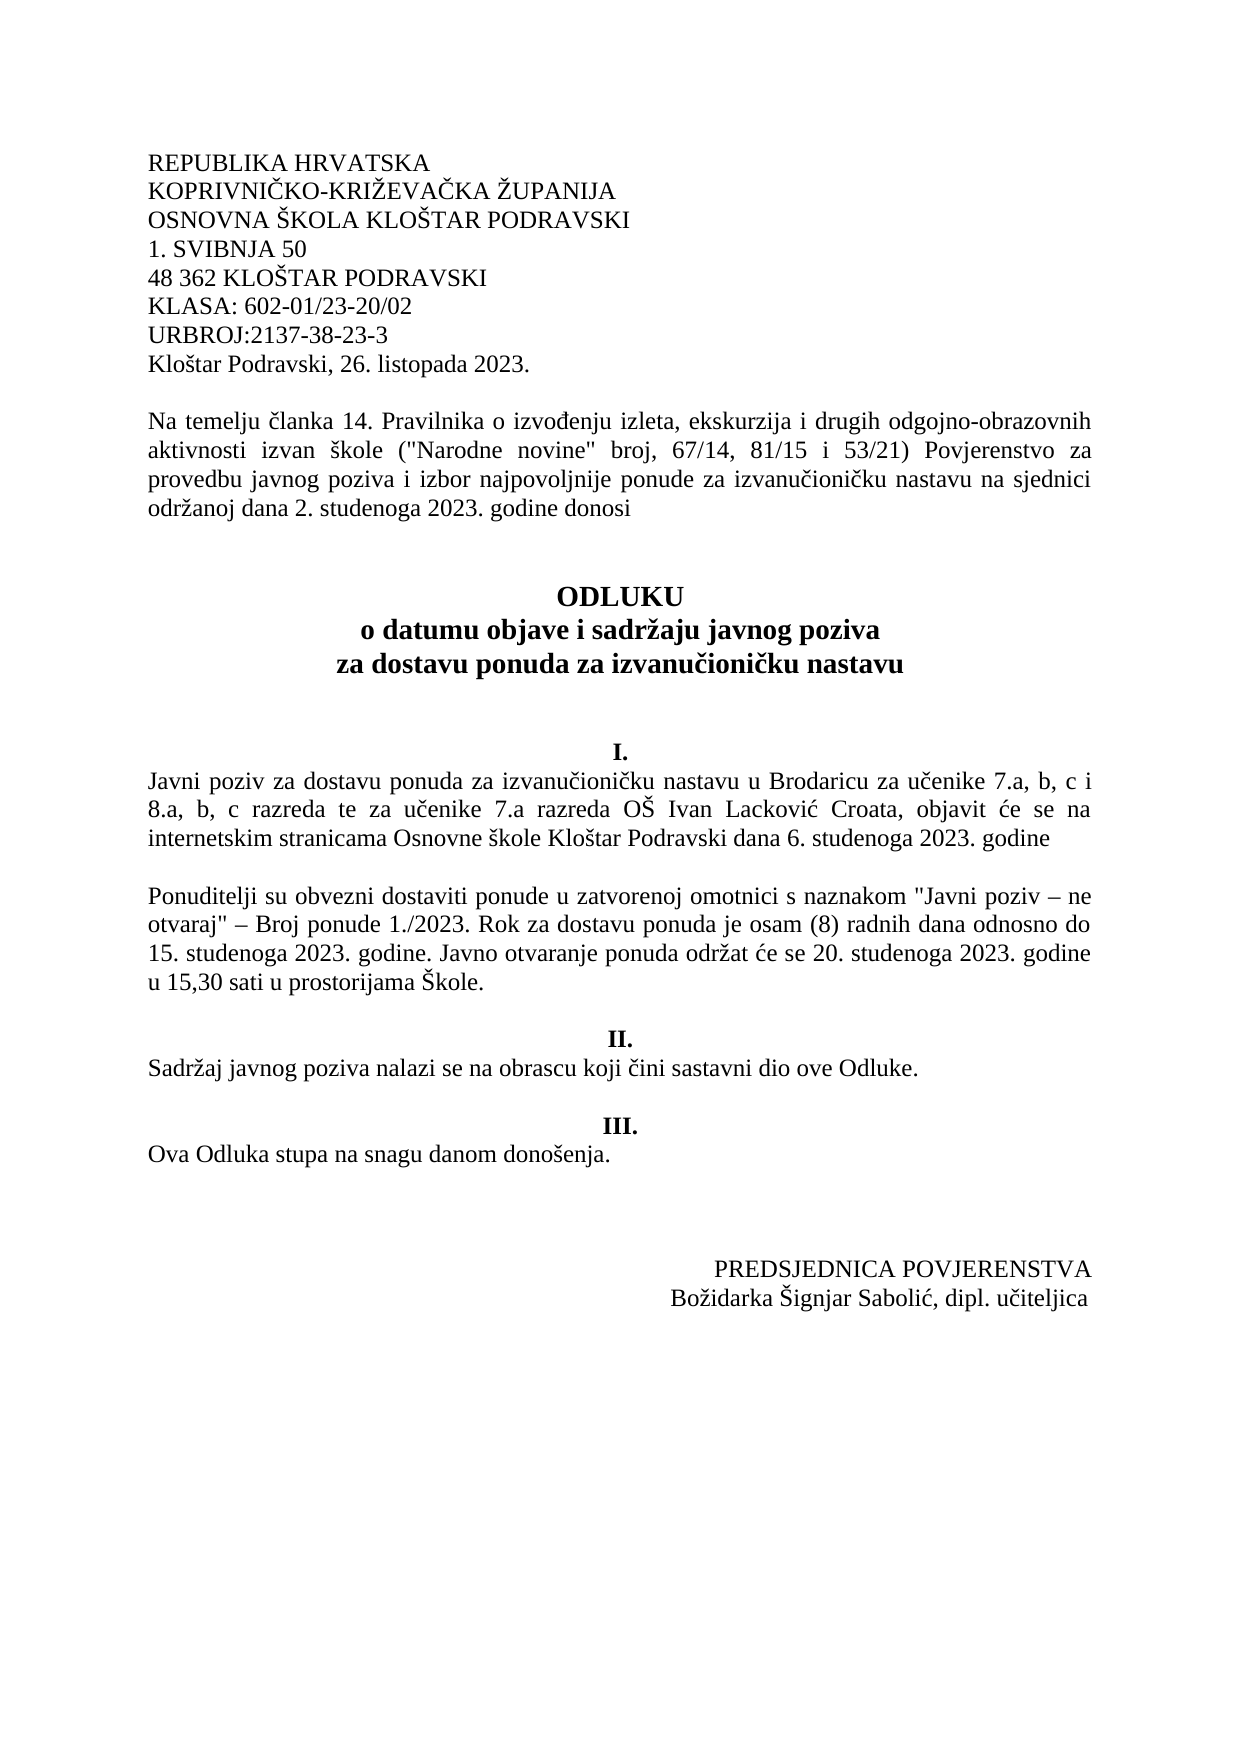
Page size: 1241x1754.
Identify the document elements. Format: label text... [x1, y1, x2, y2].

text OSNOVNA ŠKOLA KLOŠTAR PODRAVSKI [148, 205, 1093, 234]
text Na temelju članka 14. Pravilnika o izvođenju izleta, ekskurzija i drugih odgojno-obrazovnih aktivnosti izvan škole ("Narodne novine" broj, 67/14, 81/15 i 53/21) Povjerenstvo za provedbu javnog poziva i izbor najpovoljnije ponude za izvanučioničku nastavu na sjednici održanoj dana 2. studenoga 2023. godine donosi [148, 406, 1093, 521]
text Javni poziv za dostavu ponuda za izvanučioničku nastavu u Brodaricu za učenike 7.a, b, c i 8.a, b, c razreda te za učenike 7.a razreda OŠ Ivan Lacković Croata, objavit će se na internetskim stranicama Osnovne škole Kloštar Podravski dana 6. studenoga 2023. godine [148, 766, 1093, 852]
text KLASA: 602-01/23-20/02 [148, 291, 1093, 320]
text Ova Odluka stupa na snagu danom donošenja. [148, 1139, 1093, 1168]
text KOPRIVNIČKO-KRIŽEVAČKA ŽUPANIJA [148, 176, 1093, 205]
text Kloštar Podravski, 26. listopada 2023. [148, 349, 1093, 378]
text Ponuditelji su obvezni dostaviti ponude u zatvorenoj omotnici s naznakom "Javni poziv – ne otvaraj" – Broj ponude 1./2023. Rok za dostavu ponuda je osam (8) radnih dana odnosno do 15. studenoga 2023. godine. Javno otvaranje ponuda održat će se 20. studenoga 2023. godine u 15,30 sati u prostorijama Škole. [148, 881, 1093, 996]
text REPUBLIKA HRVATSKA [148, 148, 1093, 176]
text I. [148, 737, 1093, 766]
text ODLUKU [148, 579, 1093, 612]
text 48 362 KLOŠTAR PODRAVSKI [148, 263, 1093, 291]
text II. [148, 1024, 1093, 1053]
text III. [148, 1111, 1093, 1139]
text Sadržaj javnog poziva nalazi se na obrascu koji čini sastavni dio ove Odluke. [148, 1053, 1093, 1082]
text o datumu objave i sadržaju javnog poziva [148, 612, 1093, 646]
text Božidarka Šignjar Sabolić, dipl. učiteljica [664, 1283, 1093, 1312]
text PREDSJEDNICA POVJERENSTVA [664, 1254, 1093, 1283]
text URBROJ:2137-38-23-3 [148, 320, 1093, 349]
text za dostavu ponuda za izvanučioničku nastavu [148, 646, 1093, 679]
text 1. SVIBNJA 50 [148, 234, 1093, 263]
